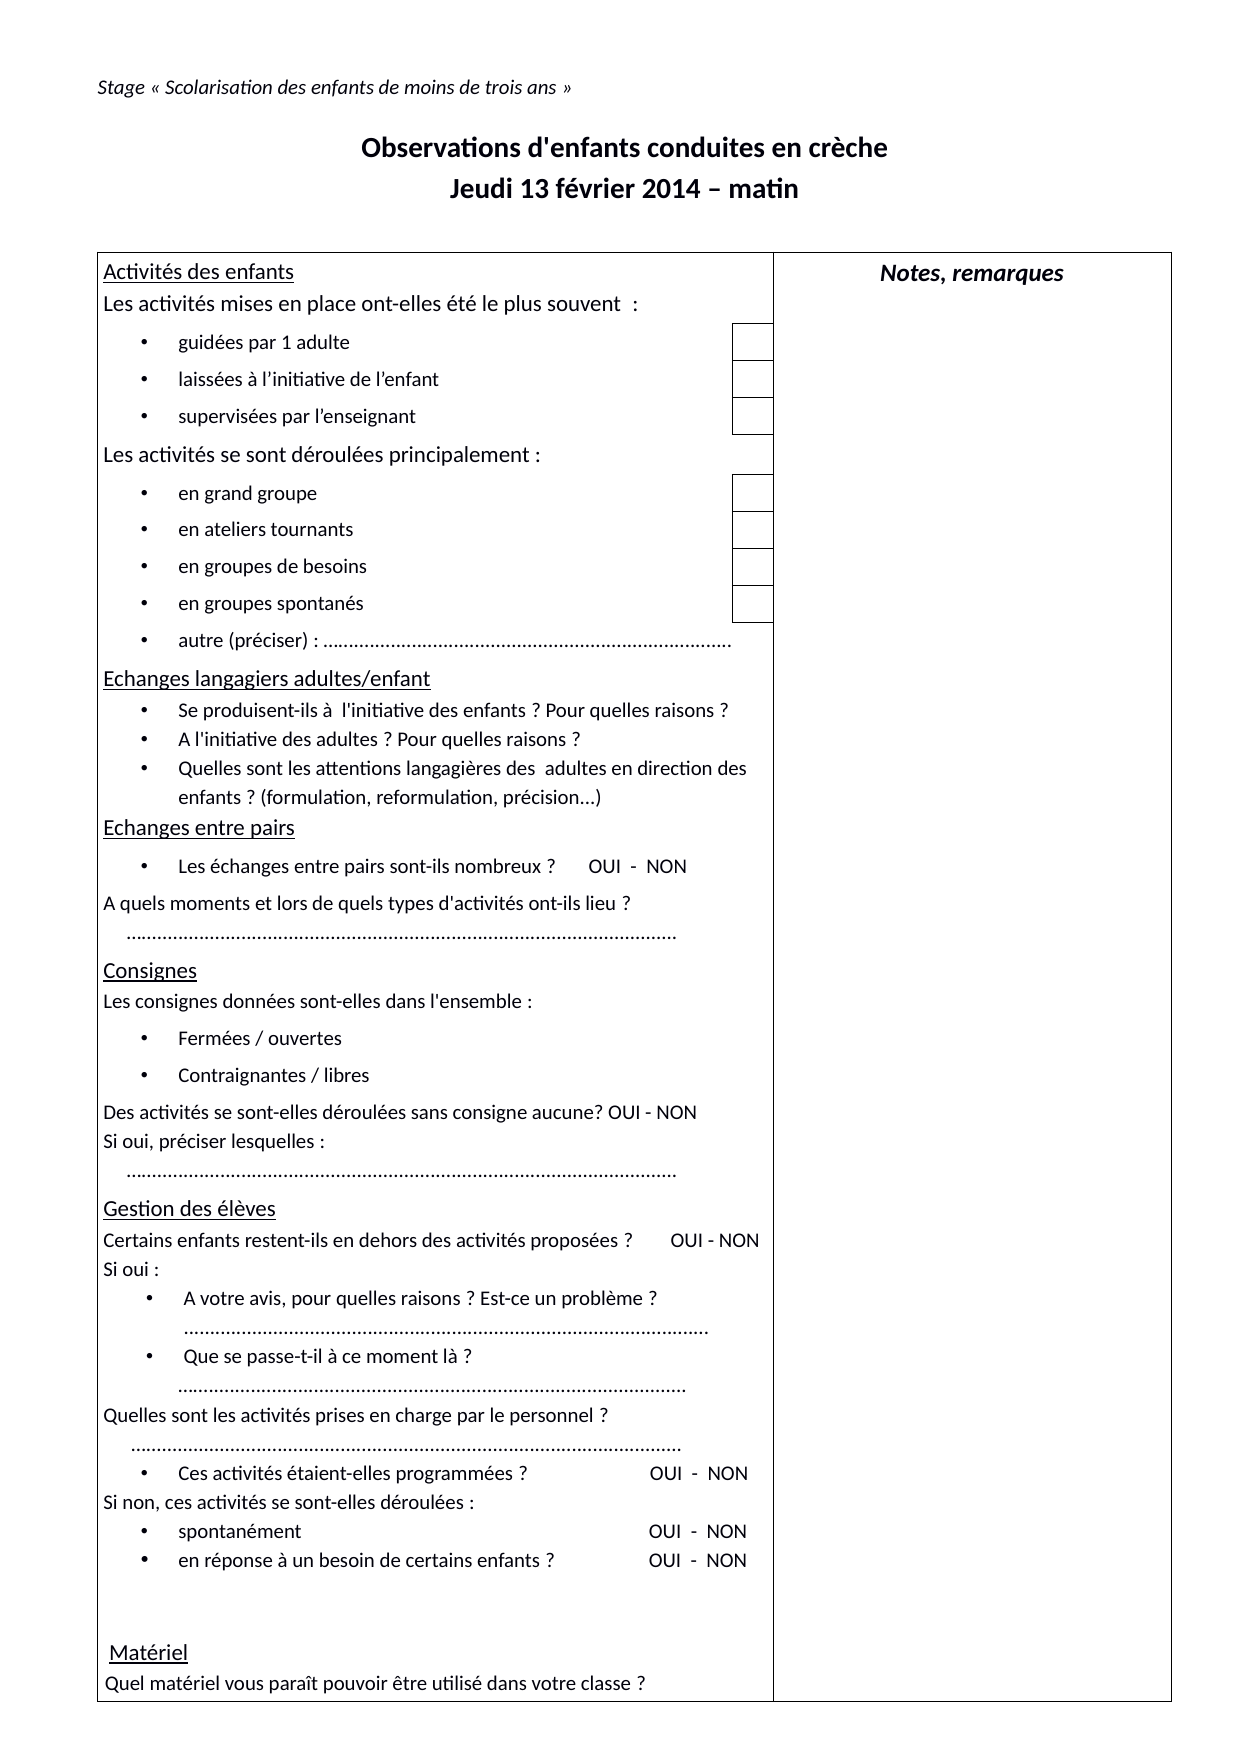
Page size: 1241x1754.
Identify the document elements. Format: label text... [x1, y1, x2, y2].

table_cell [733, 324, 773, 360]
table_cell [733, 586, 773, 622]
table_cell autre (préciser) : …........................................................................... [98, 622, 773, 659]
text Jeudi 13 février 2014 – matin [97, 170, 1152, 205]
table_cell en groupes spontanés [98, 585, 732, 622]
table_cell Fermées / ouvertes [98, 1020, 773, 1056]
table_cell [733, 549, 773, 585]
table_cell supervisées par l’enseignant [98, 397, 732, 434]
table_header Activités des enfants Les activités mises en place ont-elles été le plus souvent : [98, 253, 773, 323]
table_cell en ateliers tournants [98, 511, 732, 548]
table_cell en groupes de besoins [98, 548, 732, 585]
table_cell Des activités se sont-elles déroulées sans consigne aucune? OUI - NON Si oui, préciser lesquelles : …...................................................................................................... [98, 1094, 773, 1189]
table_cell Gestion des élèves Certains enfants restent-ils en dehors des activités proposées ? OUI - NON Si oui : A votre avis, pour quelles raisons ? Est-ce un problème ? .................................................................................................... Que se passe-t-il à ce moment là ? ….............................................................................................. Quelles sont les activités prises en charge par le personnel ? …...................................................................................................... Ces activités étaient-elles programmées ? OUI - NON Si non, ces activités se sont-elles déroulées : spontanément OUI - NON en réponse à un besoin de certains enfants ? OUI - NON Matériel Quel matériel vous paraît pouvoir être utilisé dans votre classe ? [98, 1189, 773, 1701]
table_cell A quels moments et lors de quels types d'activités ont-ils lieu ? …...................................................................................................... [98, 884, 773, 950]
table_cell [733, 398, 773, 434]
table_cell Les échanges entre pairs sont-ils nombreux ? OUI - NON [98, 847, 773, 884]
table_cell [733, 512, 773, 548]
table_header Notes, remarques [774, 253, 1171, 1701]
table_cell guidées par 1 adulte [98, 323, 732, 360]
table_cell en grand groupe [98, 474, 732, 511]
table_cell Contraignantes / libres [98, 1056, 773, 1093]
table_cell Les activités se sont déroulées principalement : [98, 434, 773, 474]
text Observations d'enfants conduites en crèche [97, 129, 1152, 164]
table_cell Consignes Les consignes données sont-elles dans l'ensemble : [98, 950, 773, 1019]
table_cell [733, 475, 773, 511]
table_cell [733, 361, 773, 397]
table_cell laissées à l’initiative de l’enfant [98, 360, 732, 397]
table_cell Echanges langagiers adultes/enfant Se produisent-ils à l'initiative des enfants ? Pour quelles raisons ? A l'initiative des adultes ? Pour quelles raisons ? Quelles sont les attentions langagières des adultes en direction des enfants ? (formulation, reformulation, précision...) Echanges entre pairs [98, 659, 773, 847]
